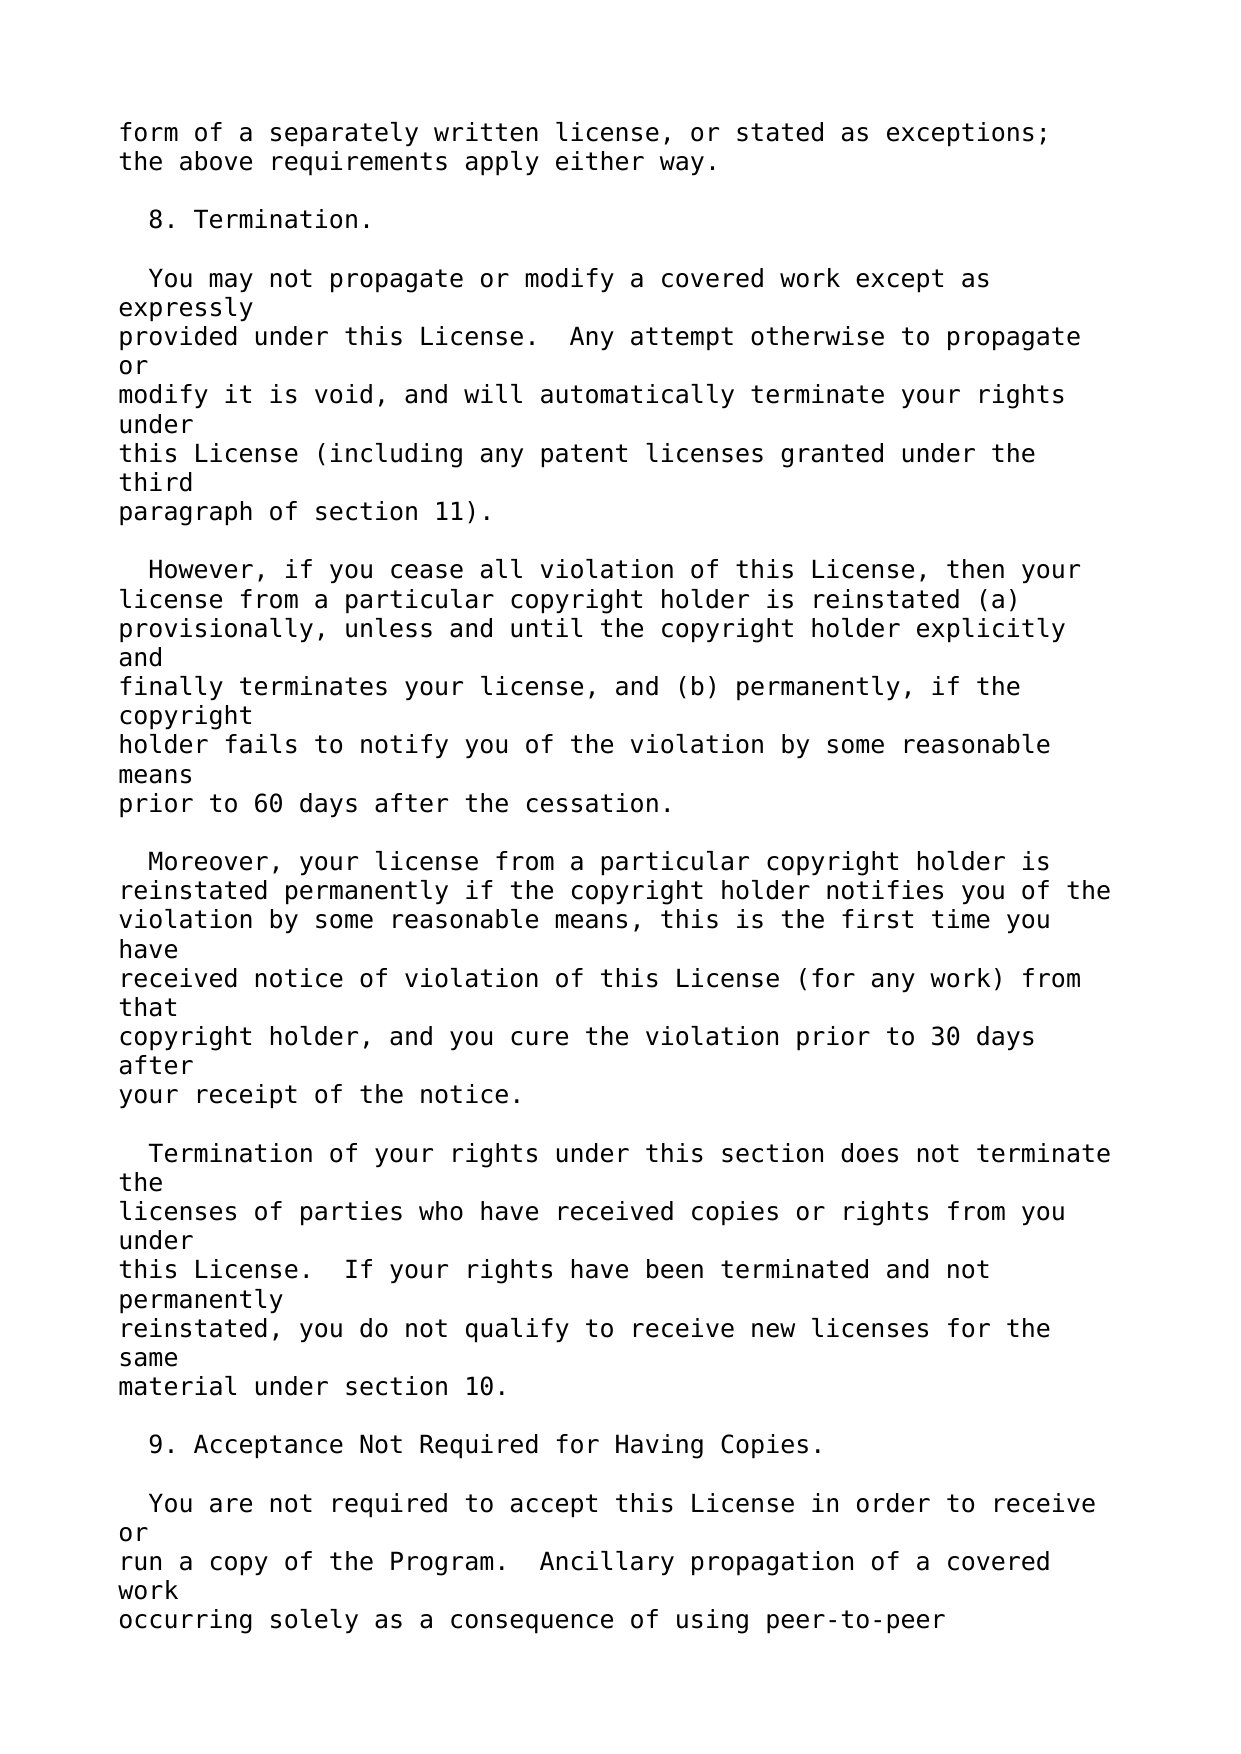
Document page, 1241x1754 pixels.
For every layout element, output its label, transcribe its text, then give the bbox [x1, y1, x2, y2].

text form of a separately written license, or stated as exceptions; the above requirements apply either way. 8. Termination. You may not propagate or modify a covered work except as expressly provided under this License. Any attempt otherwise to propagate or modify it is void, and will automatically terminate your rights under this License (including any patent licenses granted under the third paragraph of section 11). However, if you cease all violation of this License, then your license from a particular copyright holder is reinstated (a) provisionally, unless and until the copyright holder explicitly and finally terminates your license, and (b) permanently, if the copyright holder fails to notify you of the violation by some reasonable means prior to 60 days after the cessation. Moreover, your license from a particular copyright holder is reinstated permanently if the copyright holder notifies you of the violation by some reasonable means, this is the first time you have received notice of violation of this License (for any work) from that copyright holder, and you cure the violation prior to 30 days after your receipt of the notice. Termination of your rights under this section does not terminate the licenses of parties who have received copies or rights from you under this License. If your rights have been terminated and not permanently reinstated, you do not qualify to receive new licenses for the same material under section 10. 9. Acceptance Not Required for Having Copies. You are not required to accept this License in order to receive or run a copy of the Program. Ancillary propagation of a covered work occurring solely as a consequence of using peer-to-peer [118, 118, 1122, 1635]
